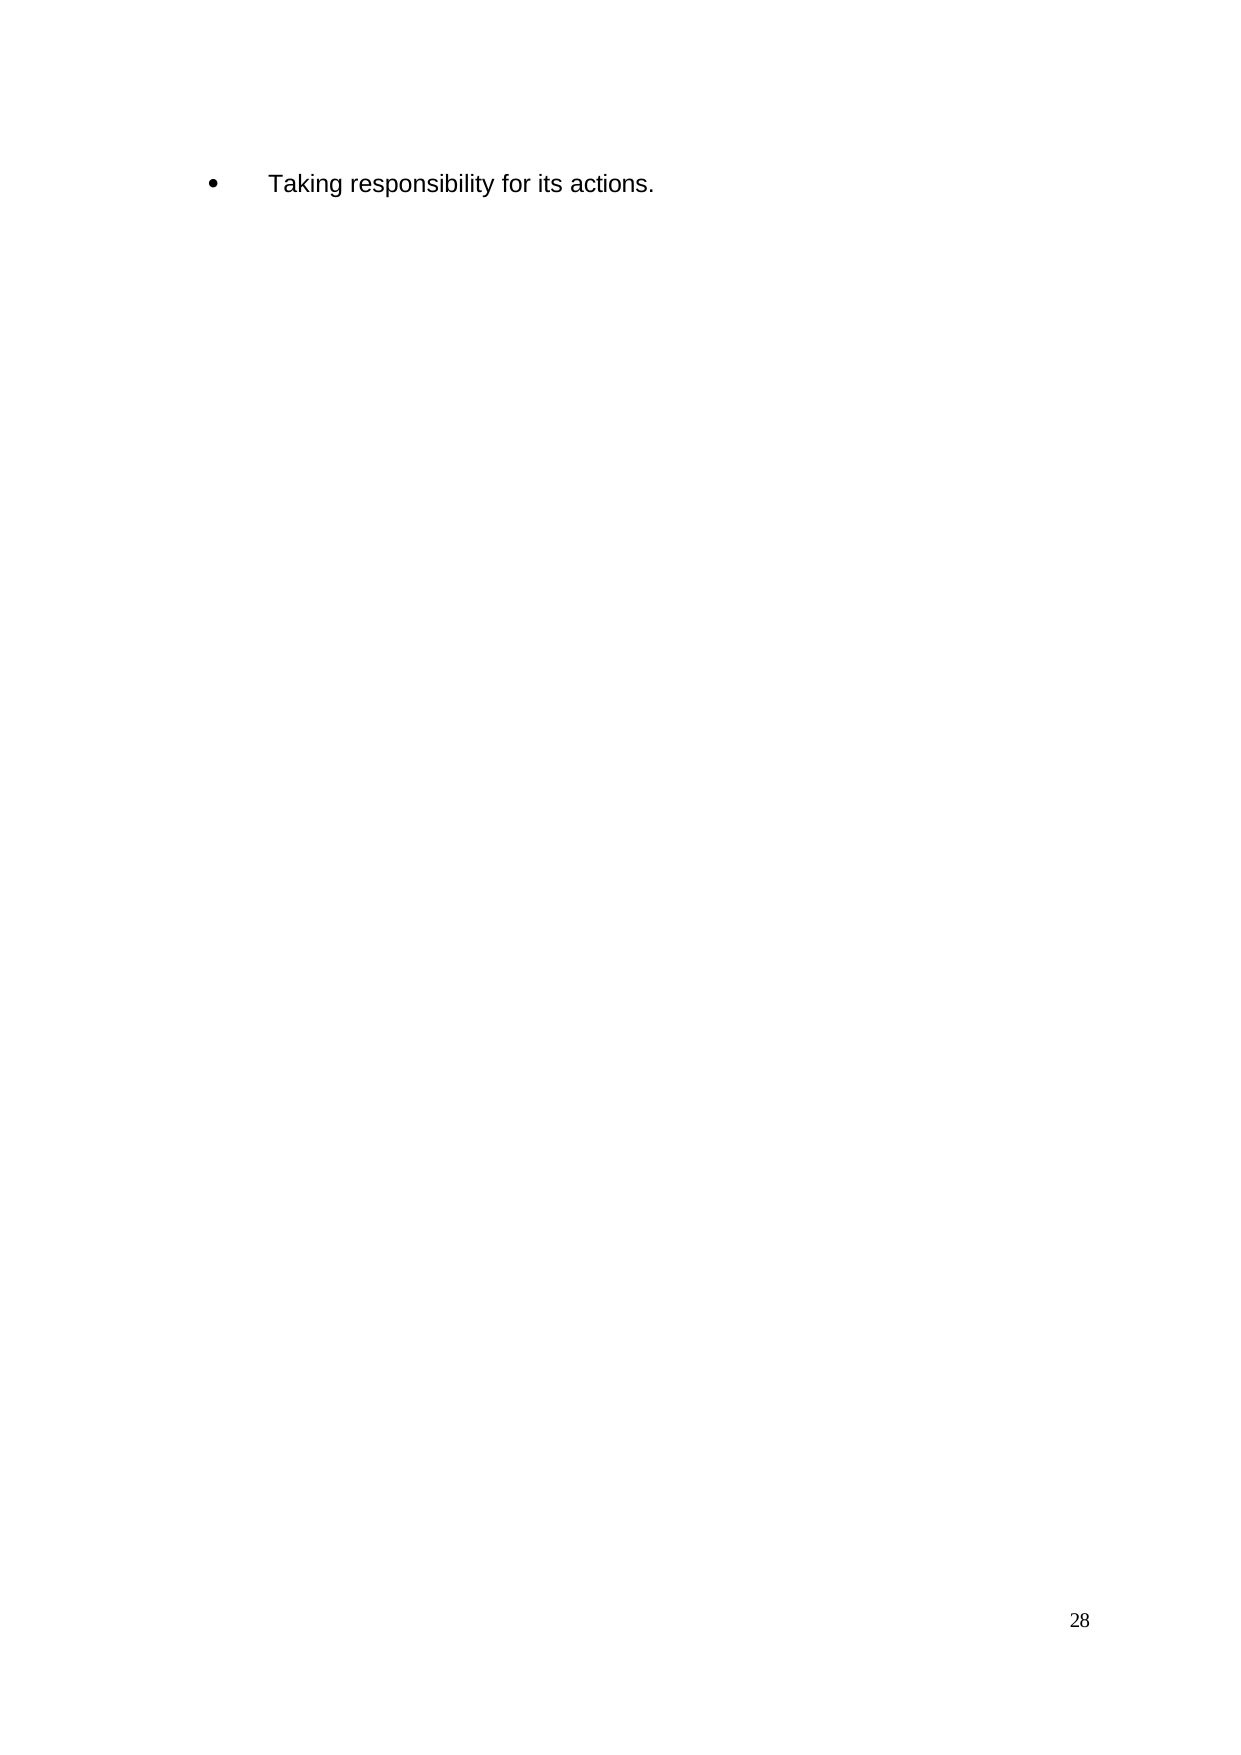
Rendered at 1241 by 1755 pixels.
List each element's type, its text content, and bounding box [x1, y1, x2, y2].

list Taking responsibility for its actions. [209, 169, 1103, 198]
